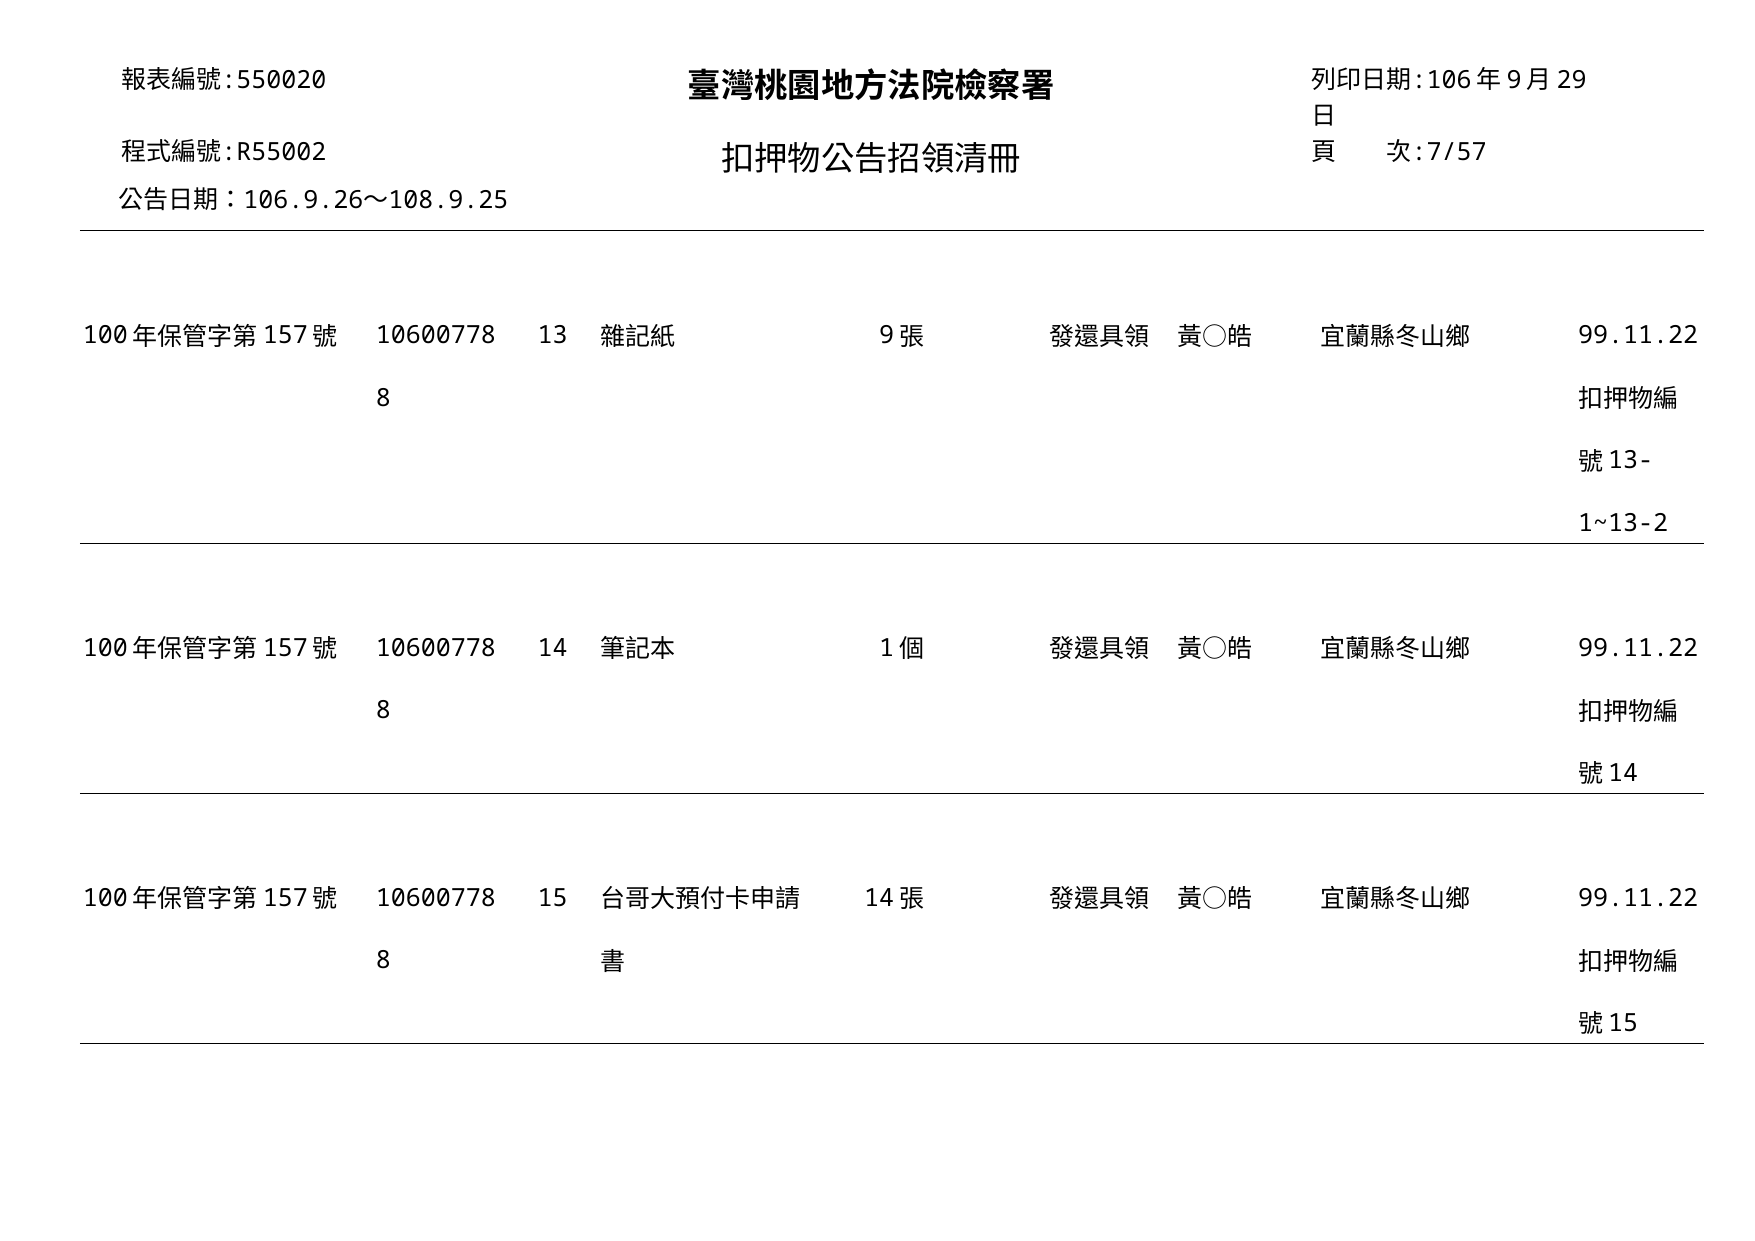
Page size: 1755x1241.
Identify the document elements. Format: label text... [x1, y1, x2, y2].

table_cell 宜蘭縣冬山鄉 [1317, 794, 1575, 1042]
table_cell 1個 [808, 544, 927, 792]
table_cell 黃○皓 [1175, 231, 1317, 542]
table_cell 黃○皓 [1175, 794, 1317, 1042]
table_cell 14 [507, 544, 597, 792]
table_cell 99.11.22扣押物編號15 [1575, 794, 1704, 1042]
table_cell 台哥大預付卡申請書 [597, 794, 807, 1042]
table_cell 106007788 [373, 544, 507, 792]
table_cell 發還具領 [1046, 794, 1175, 1042]
table_cell 15 [507, 794, 597, 1042]
table_cell 13 [507, 231, 597, 542]
table_cell 發還具領 [1046, 231, 1175, 542]
table_cell 宜蘭縣冬山鄉 [1317, 231, 1575, 542]
table_cell 100年保管字第157號 [80, 544, 373, 792]
table_cell 100年保管字第157號 [80, 231, 373, 542]
table_cell [927, 231, 1046, 542]
table_cell 100年保管字第157號 [80, 794, 373, 1042]
table_cell 14張 [808, 794, 927, 1042]
table_cell [927, 794, 1046, 1042]
table_cell 99.11.22扣押物編號13-1~13-2 [1575, 231, 1704, 542]
table_cell 106007788 [373, 794, 507, 1042]
table_cell 黃○皓 [1175, 544, 1317, 792]
table_cell 106007788 [373, 231, 507, 542]
table_cell 雜記紙 [597, 231, 807, 542]
table_cell [927, 544, 1046, 792]
table_cell 9張 [808, 231, 927, 542]
table_cell 發還具領 [1046, 544, 1175, 792]
table_cell 宜蘭縣冬山鄉 [1317, 544, 1575, 792]
table_cell 99.11.22扣押物編號14 [1575, 544, 1704, 792]
table_cell 筆記本 [597, 544, 807, 792]
